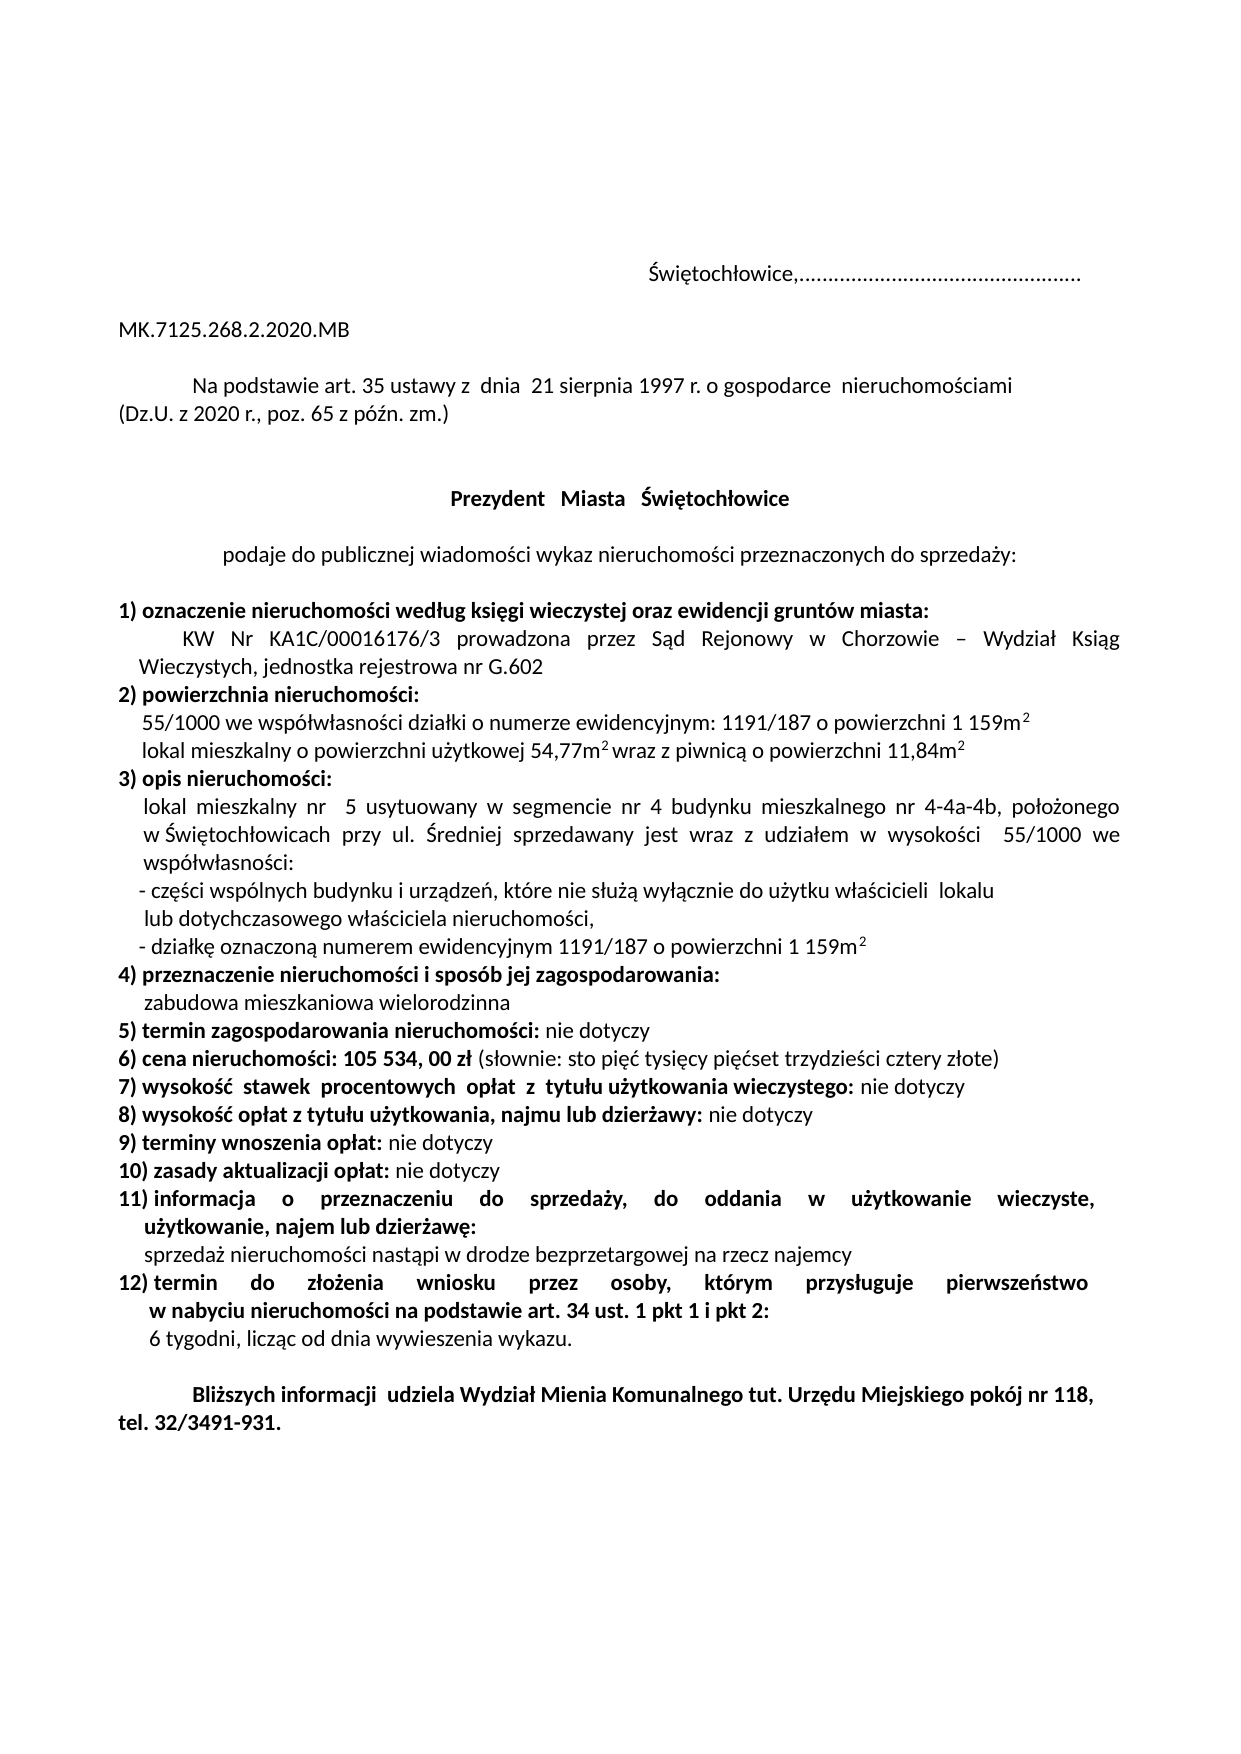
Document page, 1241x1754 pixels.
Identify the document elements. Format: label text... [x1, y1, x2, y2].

text 55/1000 we współwłasności działki o numerze ewidencyjnym: 1191/187 o powierzchni 1 159m2 [142, 708, 1122, 736]
text - działkę oznaczoną numerem ewidencyjnym 1191/187 o powierzchni 1 159m2 [118, 932, 1122, 960]
text Na podstawie art. 35 ustawy z dnia 21 sierpnia 1997 r. o gospodarce nieruchomościami [118, 372, 1122, 399]
text 9) terminy wnoszenia opłat: nie dotyczy [118, 1128, 1122, 1156]
text zabudowa mieszkaniowa wielorodzinna [118, 988, 1122, 1016]
text 8) wysokość opłat z tytułu użytkowania, najmu lub dzierżawy: nie dotyczy [118, 1100, 1122, 1128]
text 6) cena nieruchomości: 105 534, 00 zł (słownie: sto pięć tysięcy pięćset trzydzieści cztery złote) [118, 1044, 1122, 1072]
text podaje do publicznej wiadomości wykaz nieruchomości przeznaczonych do sprzedaży: [118, 540, 1122, 568]
text Prezydent Miasta Świętochłowice [118, 484, 1122, 512]
text 10) zasady aktualizacji opłat: nie dotyczy [118, 1156, 1122, 1184]
text 1) oznaczenie nieruchomości według księgi wieczystej oraz ewidencji gruntów miasta: [118, 596, 1122, 624]
text MK.7125.268.2.2020.MB [118, 316, 1122, 343]
text 2) powierzchnia nieruchomości: [118, 680, 1122, 708]
text sprzedaż nieruchomości nastąpi w drodze bezprzetargowej na rzecz najemcy [118, 1240, 1122, 1268]
text lub dotychczasowego właściciela nieruchomości, [118, 904, 1122, 932]
text 7) wysokość stawek procentowych opłat z tytułu użytkowania wieczystego: nie dotyczy [118, 1072, 1122, 1100]
text 12) termin do złożenia wniosku przez osoby, którym przysługuje pierwszeństwo w nabyciu nieruchomości na podstawie art. 34 ust. 1 pkt 1 i pkt 2: [118, 1268, 1122, 1324]
text 6 tygodni, licząc od dnia wywieszenia wykazu. [118, 1324, 1122, 1352]
text lokal mieszkalny o powierzchni użytkowej 54,77m2 wraz z piwnicą o powierzchni 11,84m2 [142, 736, 1122, 764]
text Świętochłowice,................................................. [643, 259, 1122, 287]
text 3) opis nieruchomości: [118, 764, 1122, 792]
text lokal mieszkalny nr 5 usytuowany w segmencie nr 4 budynku mieszkalnego nr 4-4a-4b, położonego w Świętochłowicach przy ul. Średniej sprzedawany jest wraz z udziałem w wysokości 55/1000 we współwłasności: [143, 792, 1122, 876]
text 4) przeznaczenie nieruchomości i sposób jej zagospodarowania: [118, 960, 1122, 988]
text 5) termin zagospodarowania nieruchomości: nie dotyczy [118, 1016, 1122, 1044]
text 11) informacja o przeznaczeniu do sprzedaży, do oddania w użytkowanie wieczyste, użytkowanie, najem lub dzierżawę: [118, 1184, 1122, 1240]
text Bliższych informacji udziela Wydział Mienia Komunalnego tut. Urzędu Miejskiego pokój nr 118, [118, 1380, 1122, 1408]
text KW Nr KA1C/00016176/3 prowadzona przez Sąd Rejonowy w Chorzowie – Wydział Ksiąg Wieczystych, jednostka rejestrowa nr G.602 [118, 624, 1122, 680]
text tel. 32/3491-931. [118, 1408, 1122, 1436]
text (Dz.U. z 2020 r., poz. 65 z późn. zm.) [118, 399, 1122, 428]
text - części wspólnych budynku i urządzeń, które nie służą wyłącznie do użytku właścicieli lokalu [118, 876, 1122, 904]
